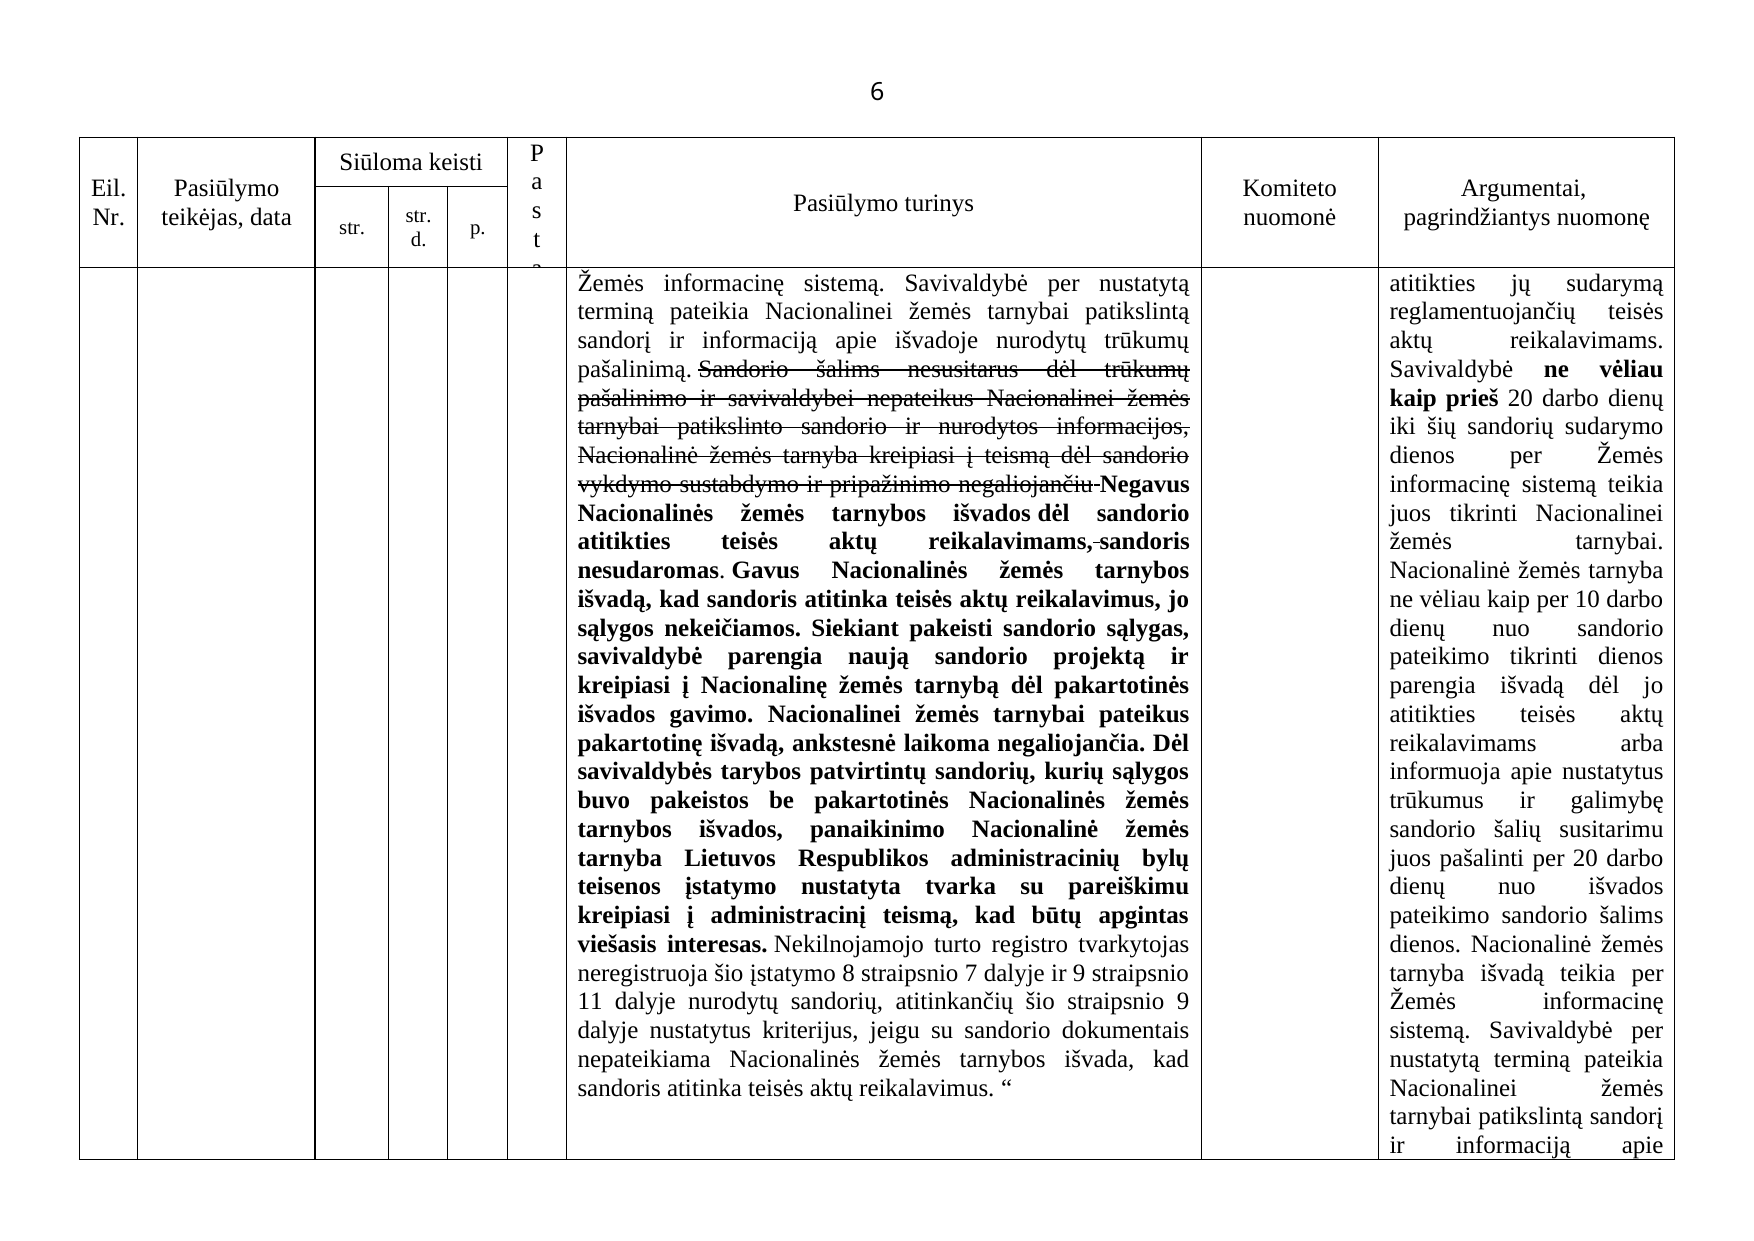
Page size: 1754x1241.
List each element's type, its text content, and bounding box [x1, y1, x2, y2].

table_cell [138, 268, 314, 1159]
table_cell [389, 268, 447, 1159]
table_header Pastabos [508, 138, 566, 267]
table_cell str. [316, 187, 388, 267]
table_cell Žemės informacinę sistemą. Savivaldybė per nustatytą terminą pateikia Nacionalinei žemės tarnybai patikslintą sandorį ir informaciją apie išvadoje nurodytų trūkumų pašalinimą. Sandorio šalims nesusitarus dėl trūkumų pašalinimo ir savivaldybei nepateikus Nacionalinei žemės tarnybai patikslinto sandorio ir nurodytos informacijos, Nacionalinė žemės tarnyba kreipiasi į teismą dėl sandorio vykdymo sustabdymo ir pripažinimo negaliojančiu Negavus Nacionalinės žemės tarnybos išvados dėl sandorio atitikties teisės aktų reikalavimams, sandoris nesudaromas. Gavus Nacionalinės žemės tarnybos išvadą, kad sandoris atitinka teisės aktų reikalavimus, jo sąlygos nekeičiamos. Siekiant pakeisti sandorio sąlygas, savivaldybė parengia naują sandorio projektą ir kreipiasi į Nacionalinę žemės tarnybą dėl pakartotinės išvados gavimo. Nacionalinei žemės tarnybai pateikus pakartotinę išvadą, ankstesnė laikoma negaliojančia. Dėl savivaldybės tarybos patvirtintų sandorių, kurių sąlygos buvo pakeistos be pakartotinės Nacionalinės žemės tarnybos išvados, panaikinimo Nacionalinė žemės tarnyba Lietuvos Respublikos administracinių bylų teisenos įstatymo nustatyta tvarka su pareiškimu kreipiasi į administracinį teismą, kad būtų apgintas viešasis interesas. Nekilnojamojo turto registro tvarkytojas neregistruoja šio įstatymo 8 straipsnio 7 dalyje ir 9 straipsnio 11 dalyje nurodytų sandorių, atitinkančių šio straipsnio 9 dalyje nustatytus kriterijus, jeigu su sandorio dokumentais nepateikiama Nacionalinės žemės tarnybos išvada, kad sandoris atitinka teisės aktų reikalavimus. “ [567, 268, 1201, 1159]
table_cell str. d. [389, 187, 447, 267]
table_cell p. [448, 187, 507, 267]
table_header Komiteto nuomonė [1202, 138, 1378, 267]
table_header Eil. Nr. [80, 138, 137, 267]
table_header Pasiūlymo teikėjas, data [138, 138, 314, 267]
table_header Pasiūlymo turinys [567, 138, 1201, 267]
table_cell [80, 268, 137, 1159]
table_cell [316, 268, 388, 1159]
table_cell [448, 268, 507, 1159]
table_header Argumentai, pagrindžiantys nuomonę [1379, 138, 1674, 267]
table_cell [1202, 268, 1378, 1159]
table_header Siūloma keisti [316, 138, 507, 186]
table_cell N [508, 268, 566, 1159]
